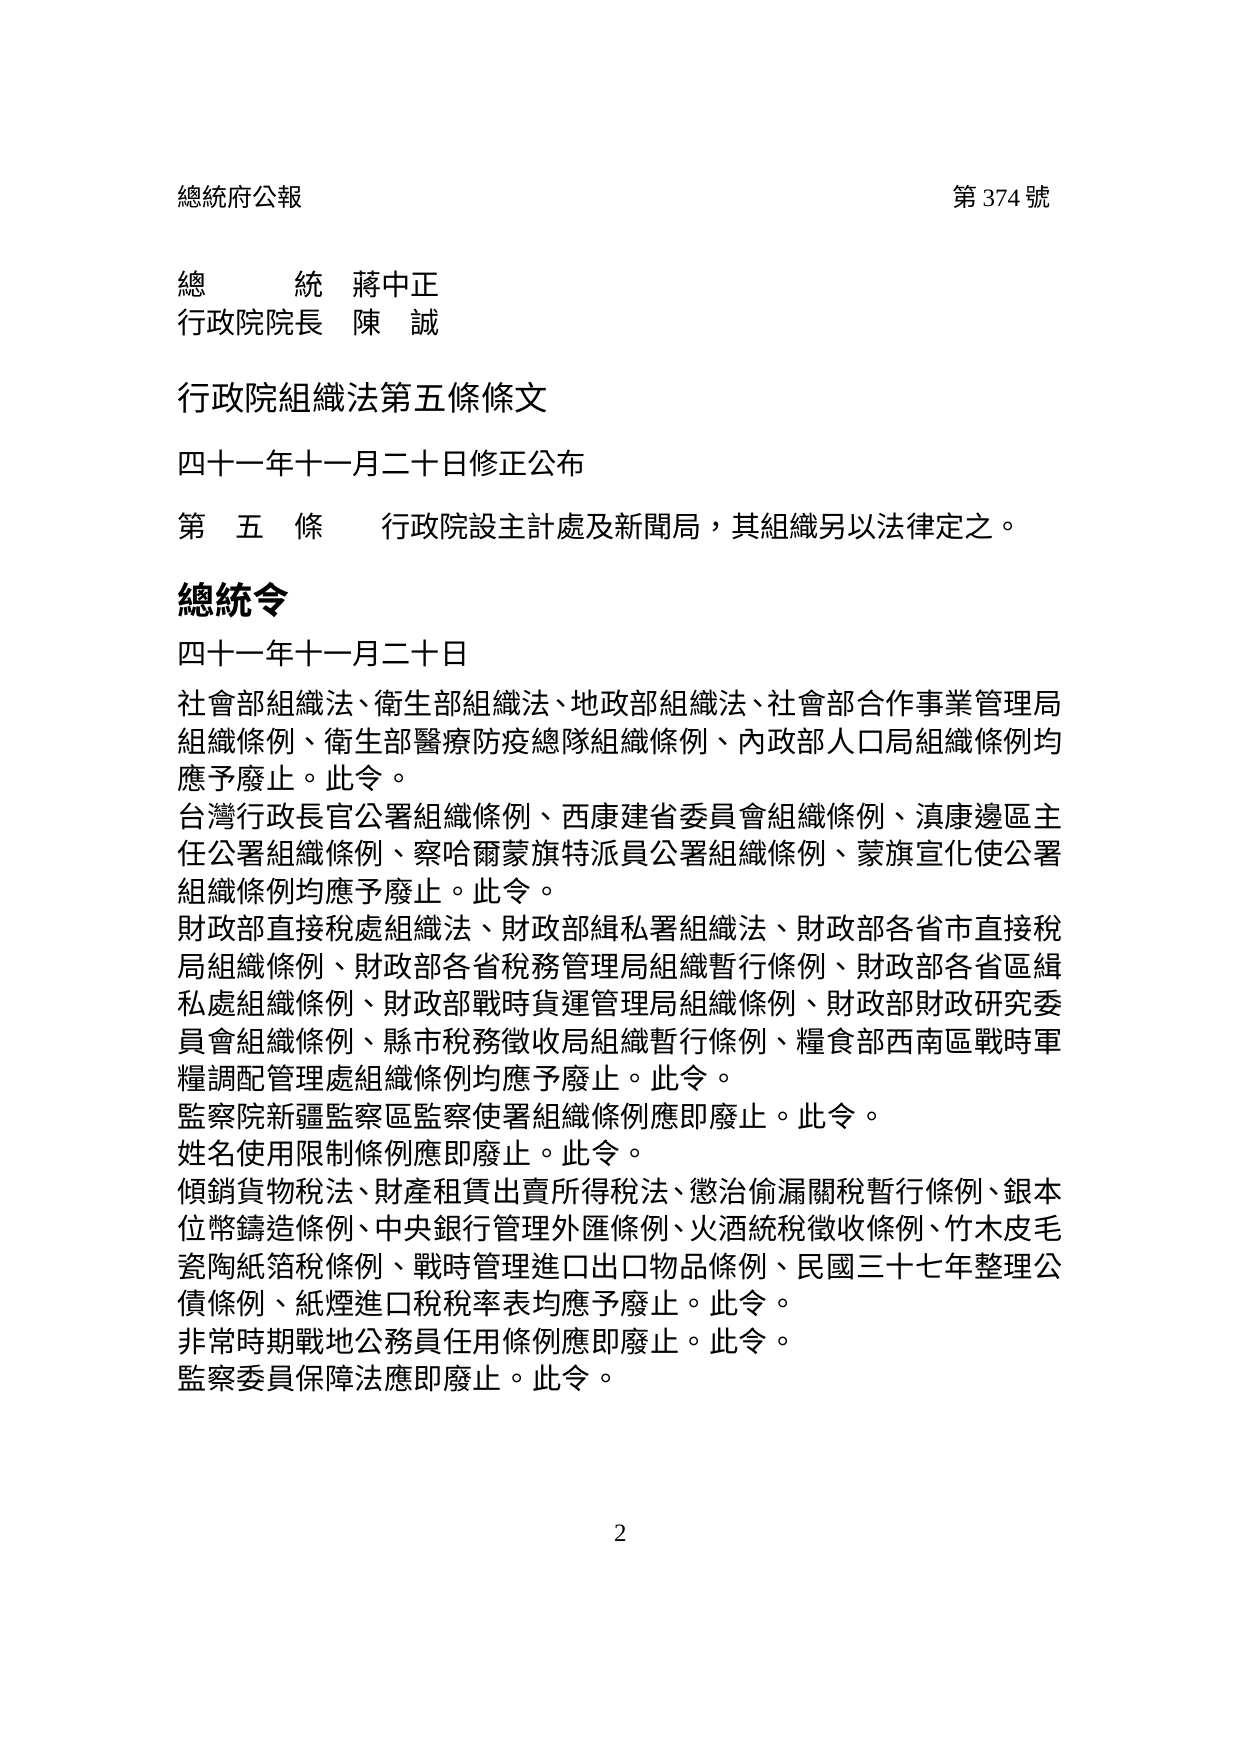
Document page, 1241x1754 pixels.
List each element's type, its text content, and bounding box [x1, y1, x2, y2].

text 監察委員保障法應即廢止。此令。 [177, 1359, 1063, 1397]
text 監察院新疆監察區監察使署組織條例應即廢止。此令。 [177, 1097, 1063, 1134]
text 四十一年十一月二十日 [177, 634, 1063, 672]
text 傾銷貨物稅法、財產租賃出賣所得稅法、懲治偷漏關稅暫行條例、銀本位幣鑄造條例、中央銀行管理外匯條例、火酒統稅徵收條例、竹木皮毛瓷陶紙箔稅條例、戰時管理進口出口物品條例、民國三十七年整理公債條例、紙煙進口稅稅率表均應予廢止。此令。 [177, 1172, 1063, 1322]
text 姓名使用限制條例應即廢止。此令。 [177, 1134, 1063, 1172]
text 四十一年十一月二十日修正公布 [177, 443, 1063, 482]
text 台灣行政長官公署組織條例、西康建省委員會組織條例、滇康邊區主任公署組織條例、察哈爾蒙旗特派員公署組織條例、蒙旗宣化使公署組織條例均應予廢止。此令。 [177, 797, 1063, 909]
text 行政院院長 陳 誠 [177, 303, 1063, 341]
text 總 統 蔣中正 [177, 266, 1063, 303]
text 行政院組織法第五條條文 [177, 378, 1063, 418]
text 非常時期戰地公務員任用條例應即廢止。此令。 [177, 1322, 1063, 1359]
text 第 五 條 行政院設主計處及新聞局，其組織另以法律定之。 [177, 507, 1063, 545]
text 總統令 [177, 582, 1063, 622]
text 社會部組織法、衛生部組織法、地政部組織法、社會部合作事業管理局組織條例、衛生部醫療防疫總隊組織條例、內政部人口局組織條例均應予廢止。此令。 [177, 684, 1063, 797]
text 財政部直接稅處組織法、財政部緝私署組織法、財政部各省市直接稅局組織條例、財政部各省稅務管理局組織暫行條例、財政部各省區緝私處組織條例、財政部戰時貨運管理局組織條例、財政部財政研究委員會組織條例、縣市稅務徵收局組織暫行條例、糧食部西南區戰時軍糧調配管理處組織條例均應予廢止。此令。 [177, 909, 1063, 1097]
